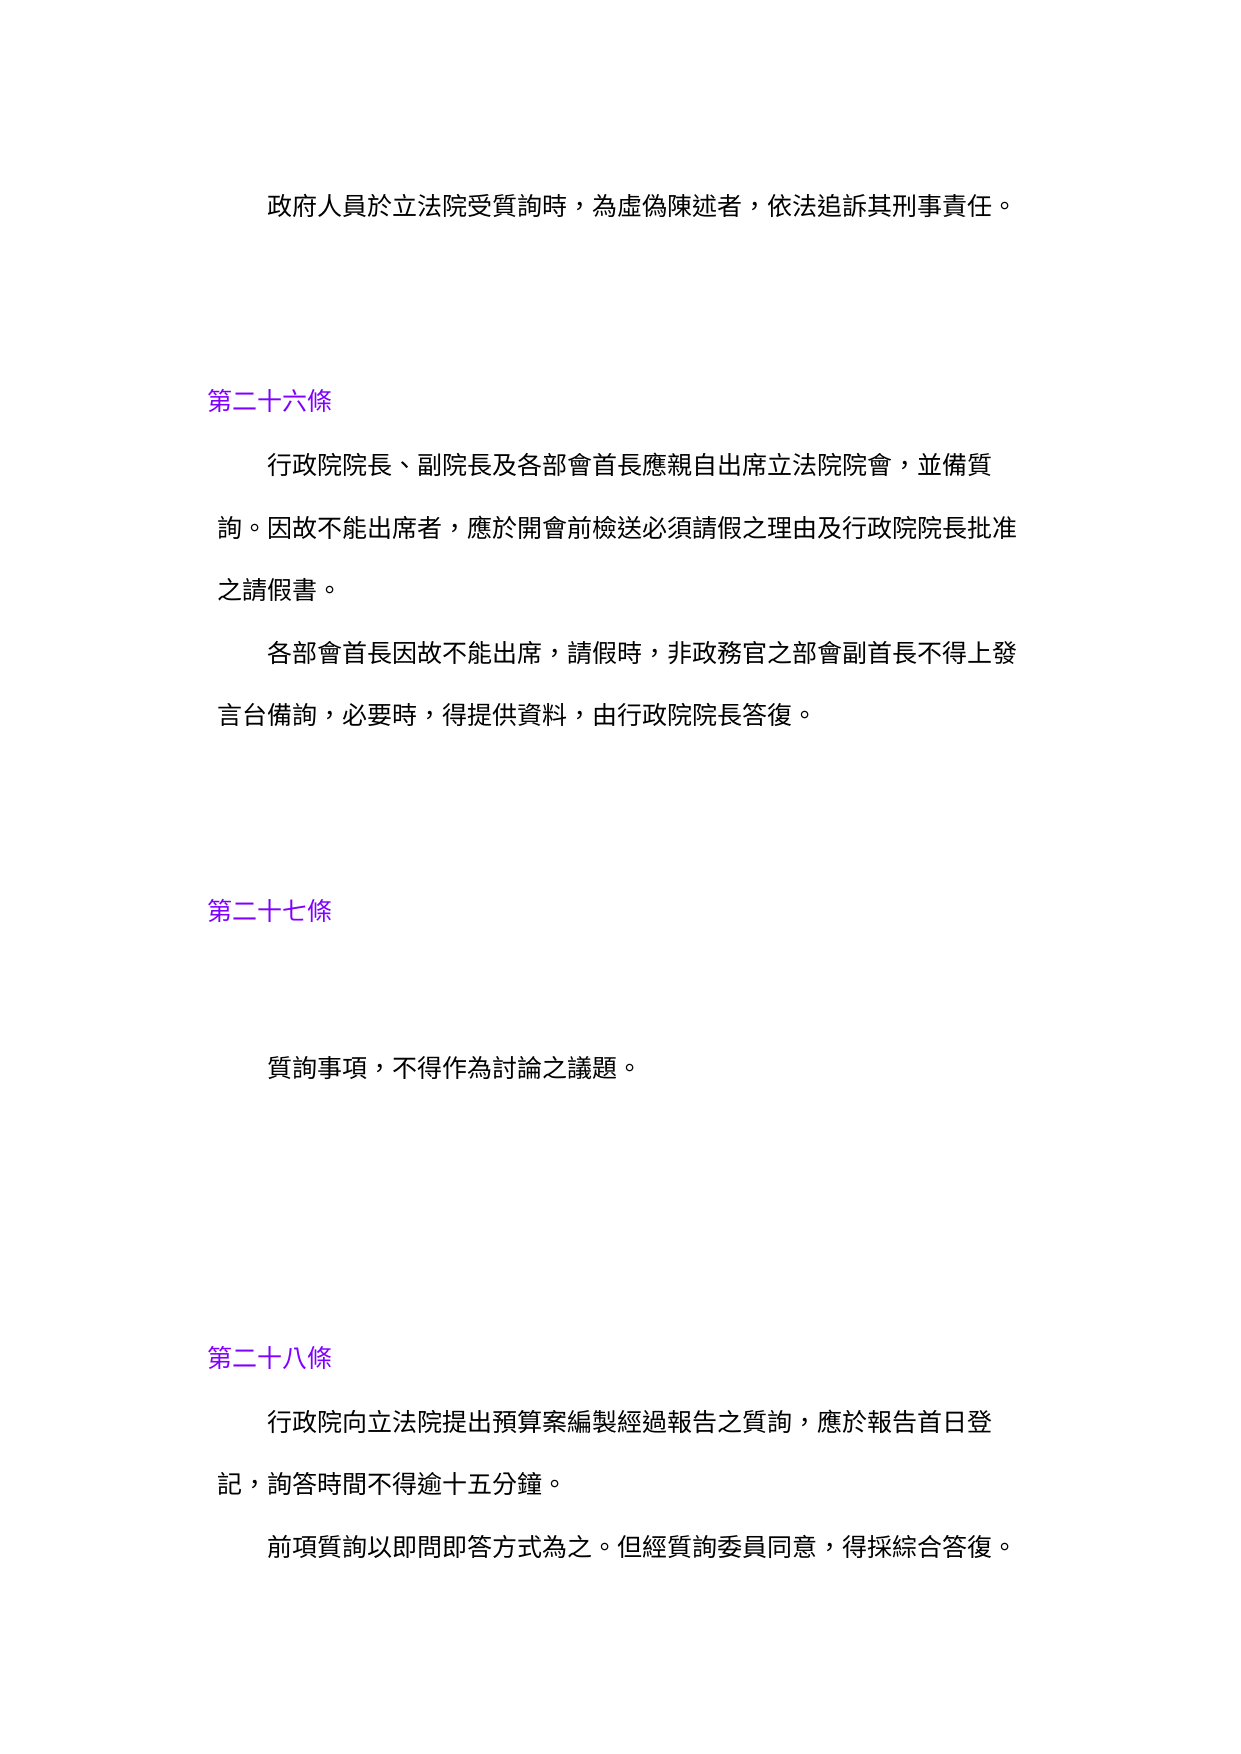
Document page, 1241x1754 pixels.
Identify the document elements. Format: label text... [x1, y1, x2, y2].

table_header [188, 1311, 196, 1571]
table_header [198, 357, 206, 800]
table_header [196, 1311, 1053, 1571]
table_header [196, 865, 661, 1311]
table_header [208, 930, 216, 1183]
table_header [208, 1377, 216, 1568]
table_header [208, 421, 216, 736]
table_header 第二十六條 [206, 357, 1046, 800]
table_header 第二十七條 [206, 866, 655, 1247]
table_header [208, 161, 216, 227]
table_header [206, 160, 1046, 291]
table_header 政府人員於立法院受質詢時，為虛偽陳述者，依法追訴其刑事責任。 [216, 161, 1040, 227]
table_header 行政院向立法院提出預算案編製經過報告之質詢，應於報告首日登記，詢答時間不得逾十五分鐘。 前項質詢以即問即答方式為之。但經質詢委員同意，得採綜合答復。 [216, 1377, 1040, 1568]
table_header [188, 865, 196, 1311]
table_header 第二十八條 [206, 1313, 1046, 1569]
table_header [198, 1313, 206, 1569]
table_header 行政院院長、副院長及各部會首長應親自出席立法院院會，並備質詢。因故不能出席者，應於開會前檢送必須請假之理由及行政院院長批准之請假書。 各部會首長因故不能出席，請假時，非政務官之部會副首長不得上發言台備詢，必要時，得提供資料，由行政院院長答復。 [216, 421, 1040, 736]
table_header [188, 355, 196, 864]
table_header [198, 160, 206, 291]
table_header [196, 355, 1053, 864]
table_header [196, 158, 1053, 355]
table_header 質詢事項，不得作為討論之議題。 [216, 930, 649, 1183]
table_header [198, 866, 206, 1247]
table_header [188, 158, 196, 355]
